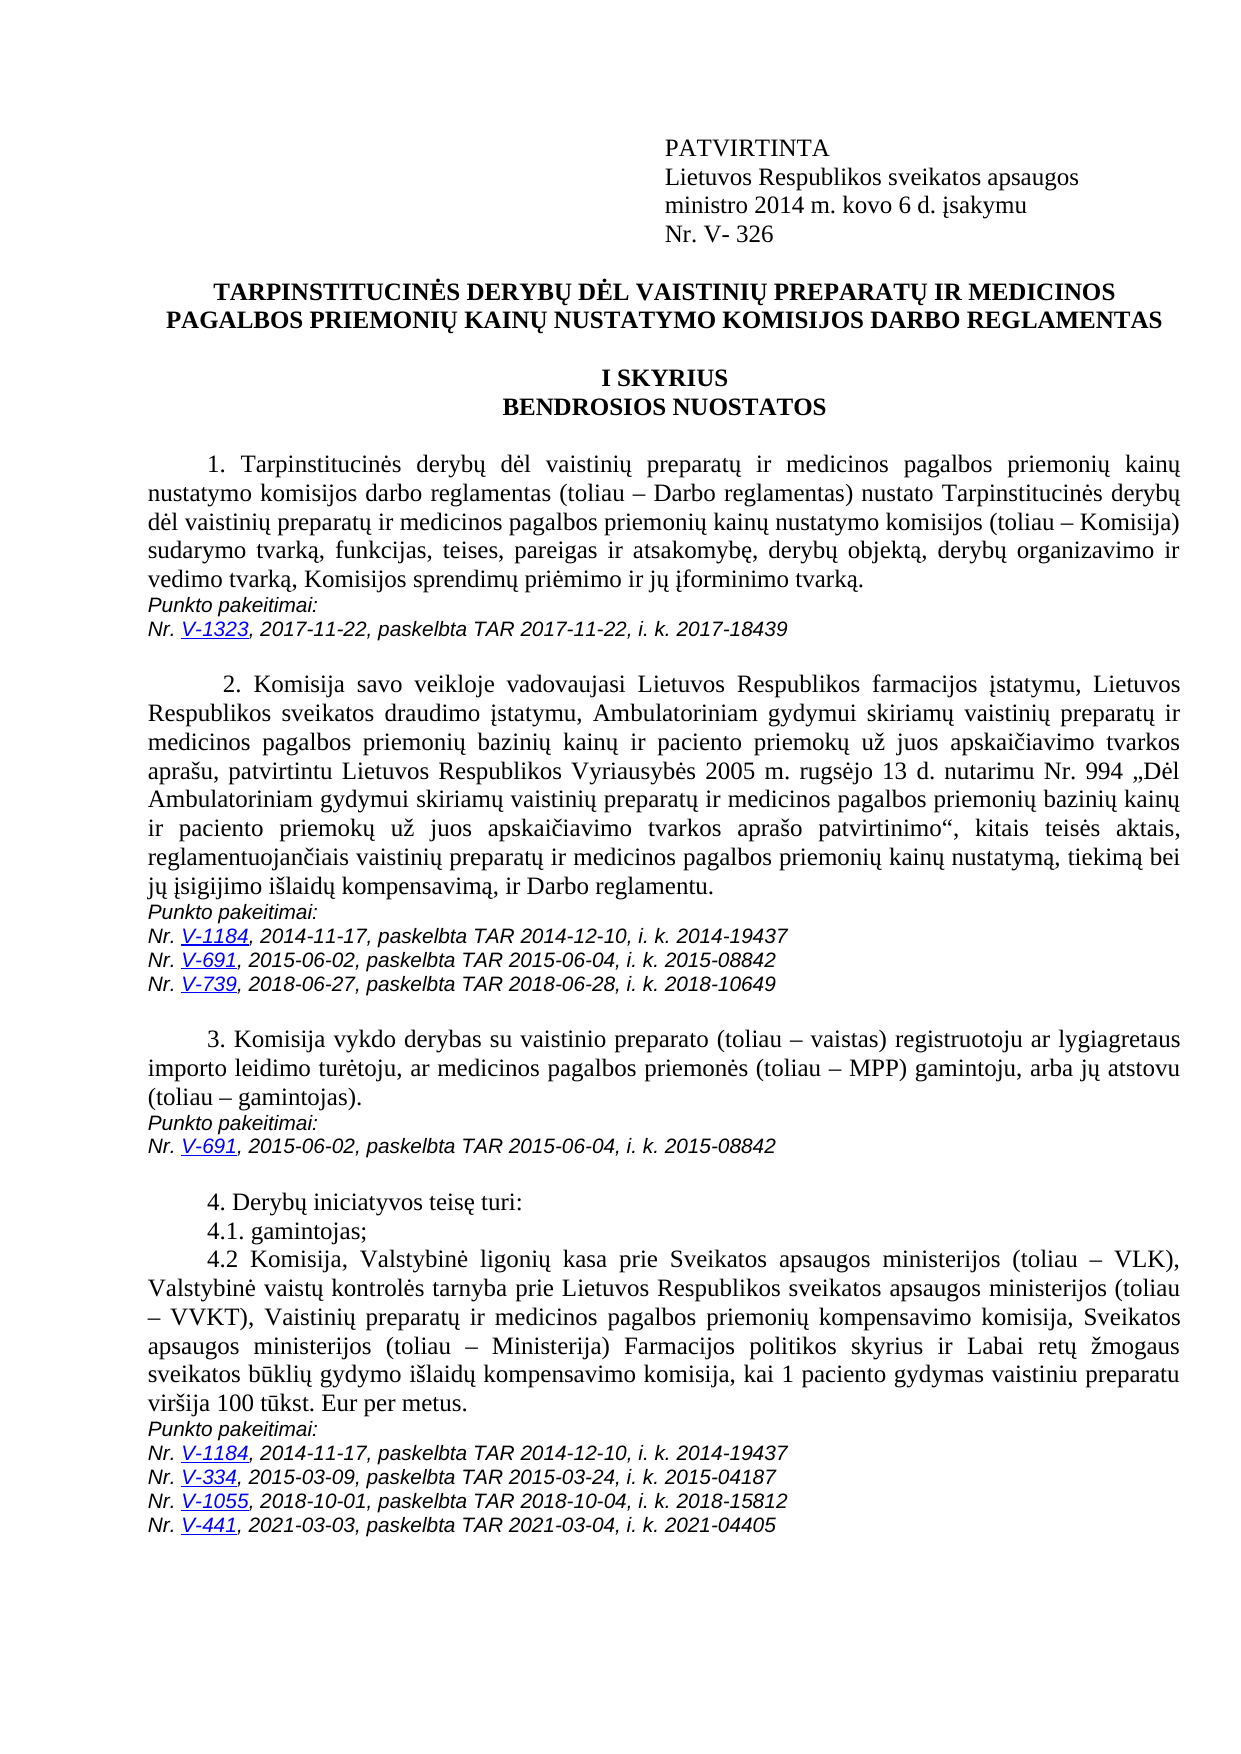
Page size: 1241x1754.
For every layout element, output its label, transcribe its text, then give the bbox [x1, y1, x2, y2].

text ministro 2014 m. kovo 6 d. įsakymu [148, 190, 1181, 219]
text 2. Komisija savo veikloje vadovaujasi Lietuvos Respublikos farmacijos įstatymu, Lietuvos Respublikos sveikatos draudimo įstatymu, Ambulatoriniam gydymui skiriamų vaistinių preparatų ir medicinos pagalbos priemonių bazinių kainų ir paciento priemokų už juos apskaičiavimo tvarkos aprašu, patvirtintu Lietuvos Respublikos Vyriausybės 2005 m. rugsėjo 13 d. nutarimu Nr. 994 „Dėl Ambulatoriniam gydymui skiriamų vaistinių preparatų ir medicinos pagalbos priemonių bazinių kainų ir paciento priemokų už juos apskaičiavimo tvarkos aprašo patvirtinimo“, kitais teisės aktais, reglamentuojančiais vaistinių preparatų ir medicinos pagalbos priemonių kainų nustatymą, tiekimą bei jų įsigijimo išlaidų kompensavimą, ir Darbo reglamentu. [148, 669, 1181, 899]
text Nr. V-1055, 2018-10-01, paskelbta TAR 2018-10-04, i. k. 2018-15812 [148, 1489, 1181, 1513]
text Lietuvos Respublikos sveikatos apsaugos [148, 162, 1181, 190]
text Punkto pakeitimai: [148, 593, 1181, 617]
text Nr. V-1184, 2014-11-17, paskelbta TAR 2014-12-10, i. k. 2014-19437 [148, 923, 1181, 947]
text Punkto pakeitimai: [148, 1110, 1181, 1134]
text I SKYRIUS [148, 363, 1181, 392]
text Nr. V-1184, 2014-11-17, paskelbta TAR 2014-12-10, i. k. 2014-19437 [148, 1441, 1181, 1465]
text Nr. V-334, 2015-03-09, paskelbta TAR 2015-03-24, i. k. 2015-04187 [148, 1465, 1181, 1489]
text 1. Tarpinstitucinės derybų dėl vaistinių preparatų ir medicinos pagalbos priemonių kainų nustatymo komisijos darbo reglamentas (toliau – Darbo reglamentas) nustato Tarpinstitucinės derybų dėl vaistinių preparatų ir medicinos pagalbos priemonių kainų nustatymo komisijos (toliau – Komisija) sudarymo tvarką, funkcijas, teises, pareigas ir atsakomybę, derybų objektą, derybų organizavimo ir vedimo tvarką, Komisijos sprendimų priėmimo ir jų įforminimo tvarką. [148, 449, 1181, 593]
text Nr. V- 326 [148, 219, 1181, 248]
text BENDROSIOS NUOSTATOS [148, 392, 1181, 420]
text Punkto pakeitimai: [148, 899, 1181, 923]
text Nr. V-441, 2021-03-03, paskelbta TAR 2021-03-04, i. k. 2021-04405 [148, 1513, 1181, 1537]
text Nr. V-739, 2018-06-27, paskelbta TAR 2018-06-28, i. k. 2018-10649 [148, 971, 1181, 995]
text Nr. V-691, 2015-06-02, paskelbta TAR 2015-06-04, i. k. 2015-08842 [148, 947, 1181, 971]
text Nr. V-691, 2015-06-02, paskelbta TAR 2015-06-04, i. k. 2015-08842 [148, 1134, 1181, 1158]
text Nr. V-1323, 2017-11-22, paskelbta TAR 2017-11-22, i. k. 2017-18439 [148, 617, 1181, 641]
text 4.1. gamintojas; [148, 1216, 1181, 1244]
text PATVIRTINTA [148, 133, 1181, 162]
text TARPINSTITUCINĖS DERYBŲ DĖL VAISTINIŲ PREPARATŲ IR MEDICINOS PAGALBOS PRIEMONIŲ KAINŲ NUSTATYMO KOMISIJOS DARBO REGLAMENTAS [148, 277, 1181, 334]
text Punkto pakeitimai: [148, 1417, 1181, 1441]
text 4.2 Komisija, Valstybinė ligonių kasa prie Sveikatos apsaugos ministerijos (toliau – VLK), Valstybinė vaistų kontrolės tarnyba prie Lietuvos Respublikos sveikatos apsaugos ministerijos (toliau – VVKT), Vaistinių preparatų ir medicinos pagalbos priemonių kompensavimo komisija, Sveikatos apsaugos ministerijos (toliau – Ministerija) Farmacijos politikos skyrius ir Labai retų žmogaus sveikatos būklių gydymo išlaidų kompensavimo komisija, kai 1 paciento gydymas vaistiniu preparatu viršija 100 tūkst. Eur per metus. [148, 1244, 1181, 1417]
text 4. Derybų iniciatyvos teisę turi: [148, 1187, 1181, 1216]
text 3. Komisija vykdo derybas su vaistinio preparato (toliau – vaistas) registruotoju ar lygiagretaus importo leidimo turėtoju, ar medicinos pagalbos priemonės (toliau – MPP) gamintoju, arba jų atstovu (toliau – gamintojas). [148, 1024, 1181, 1110]
